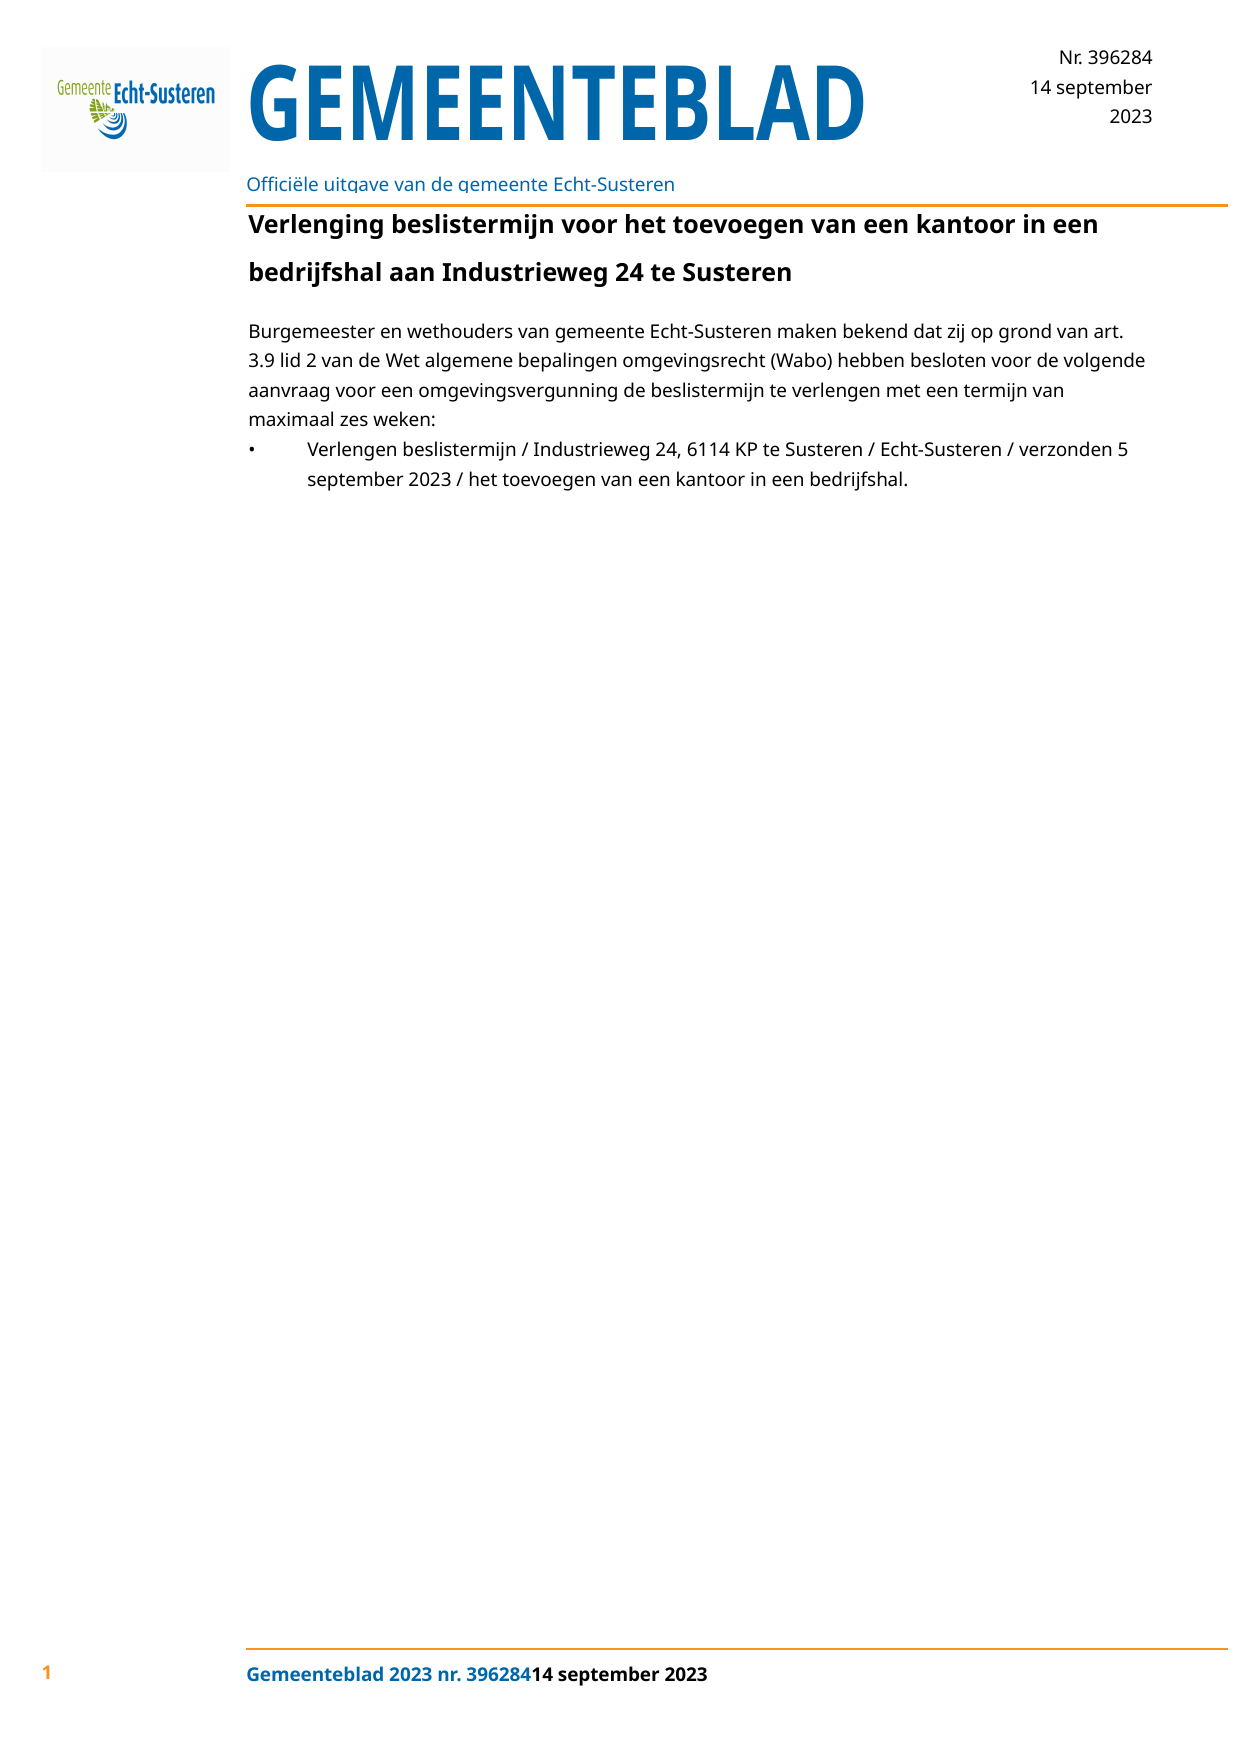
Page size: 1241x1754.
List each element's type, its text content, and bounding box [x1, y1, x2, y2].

text Burgemeester en wethouders van gemeente Echt-Susteren maken bekend dat zij op grond van art. 3.9 lid 2 van de Wet algemene bepalingen omgevingsrecht (Wabo) hebben besloten voor de volgende aanvraag voor een omgevingsvergunning de beslistermijn te verlengen met een termijn van maximaal zes weken: [248, 318, 1152, 432]
picture [41, 47, 231, 172]
list Verlengen beslistermijn / Industrieweg 24, 6114 KP te Susteren / Echt-Susteren / verzonden 5 september 2023 / het toevoegen van een kantoor in een bedrijfshal. [248, 436, 1152, 492]
text Verlenging beslistermijn voor het toevoegen van een kantoor in een bedrijfshal aan Industrieweg 24 te Susteren [248, 207, 1152, 288]
